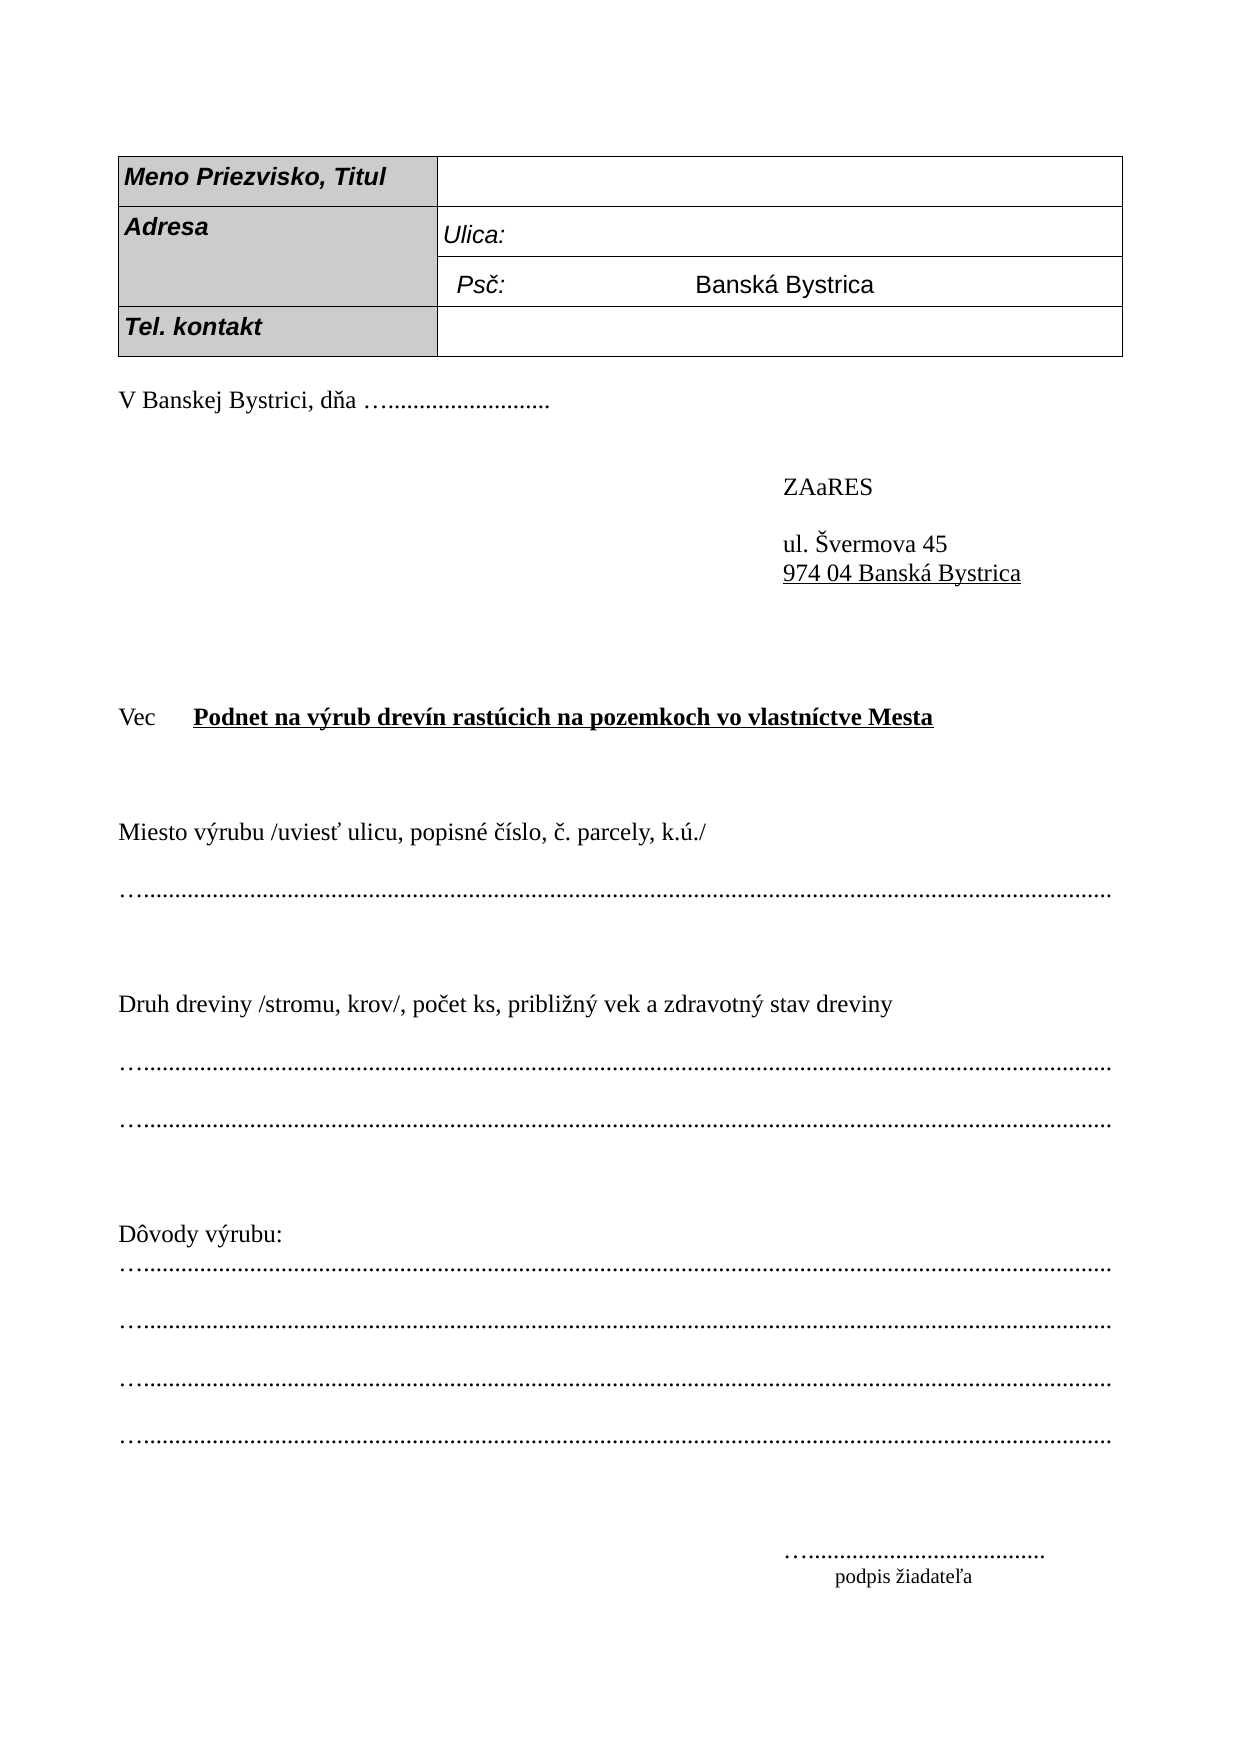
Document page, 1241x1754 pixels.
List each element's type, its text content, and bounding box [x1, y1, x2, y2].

table_cell Tel. kontakt [119, 307, 437, 356]
text …...................................... [783, 1535, 1122, 1564]
text ul. Švermova 45 [118, 529, 1122, 558]
text …........................................................................................................................................................... [118, 1248, 1122, 1277]
text ZAaRES [118, 472, 1122, 500]
table_cell Psč: k Banská Bystrica [438, 257, 1122, 306]
text …........................................................................................................................................................... [118, 1104, 1122, 1133]
text 974 04 Banská Bystrica [118, 558, 1122, 587]
text …........................................................................................................................................................... [118, 1047, 1122, 1075]
table_cell [438, 307, 1122, 356]
text Druh dreviny /stromu, krov/, počet ks, približný vek a zdravotný stav dreviny [118, 989, 1122, 1018]
table_header Meno Priezvisko, Titul [119, 157, 437, 206]
text Dôvody výrubu: [118, 1219, 1122, 1248]
text …........................................................................................................................................................... [118, 1305, 1122, 1334]
text Vec Podnet na výrub drevín rastúcich na pozemkoch vo vlastníctve Mesta [118, 702, 1122, 730]
text Miesto výrubu /uviesť ulicu, popisné číslo, č. parcely, k.ú./ [118, 817, 1122, 845]
table_cell Ulica: k [438, 207, 1122, 256]
table_cell Adresa [119, 207, 437, 306]
text …........................................................................................................................................................... [118, 1420, 1122, 1449]
table_header [438, 157, 1122, 206]
text …........................................................................................................................................................... [118, 1363, 1122, 1392]
text podpis žiadateľa [783, 1564, 1122, 1588]
text V Banskej Bystrici, dňa ….......................... [118, 385, 1122, 414]
text …........................................................................................................................................................... [118, 874, 1122, 903]
